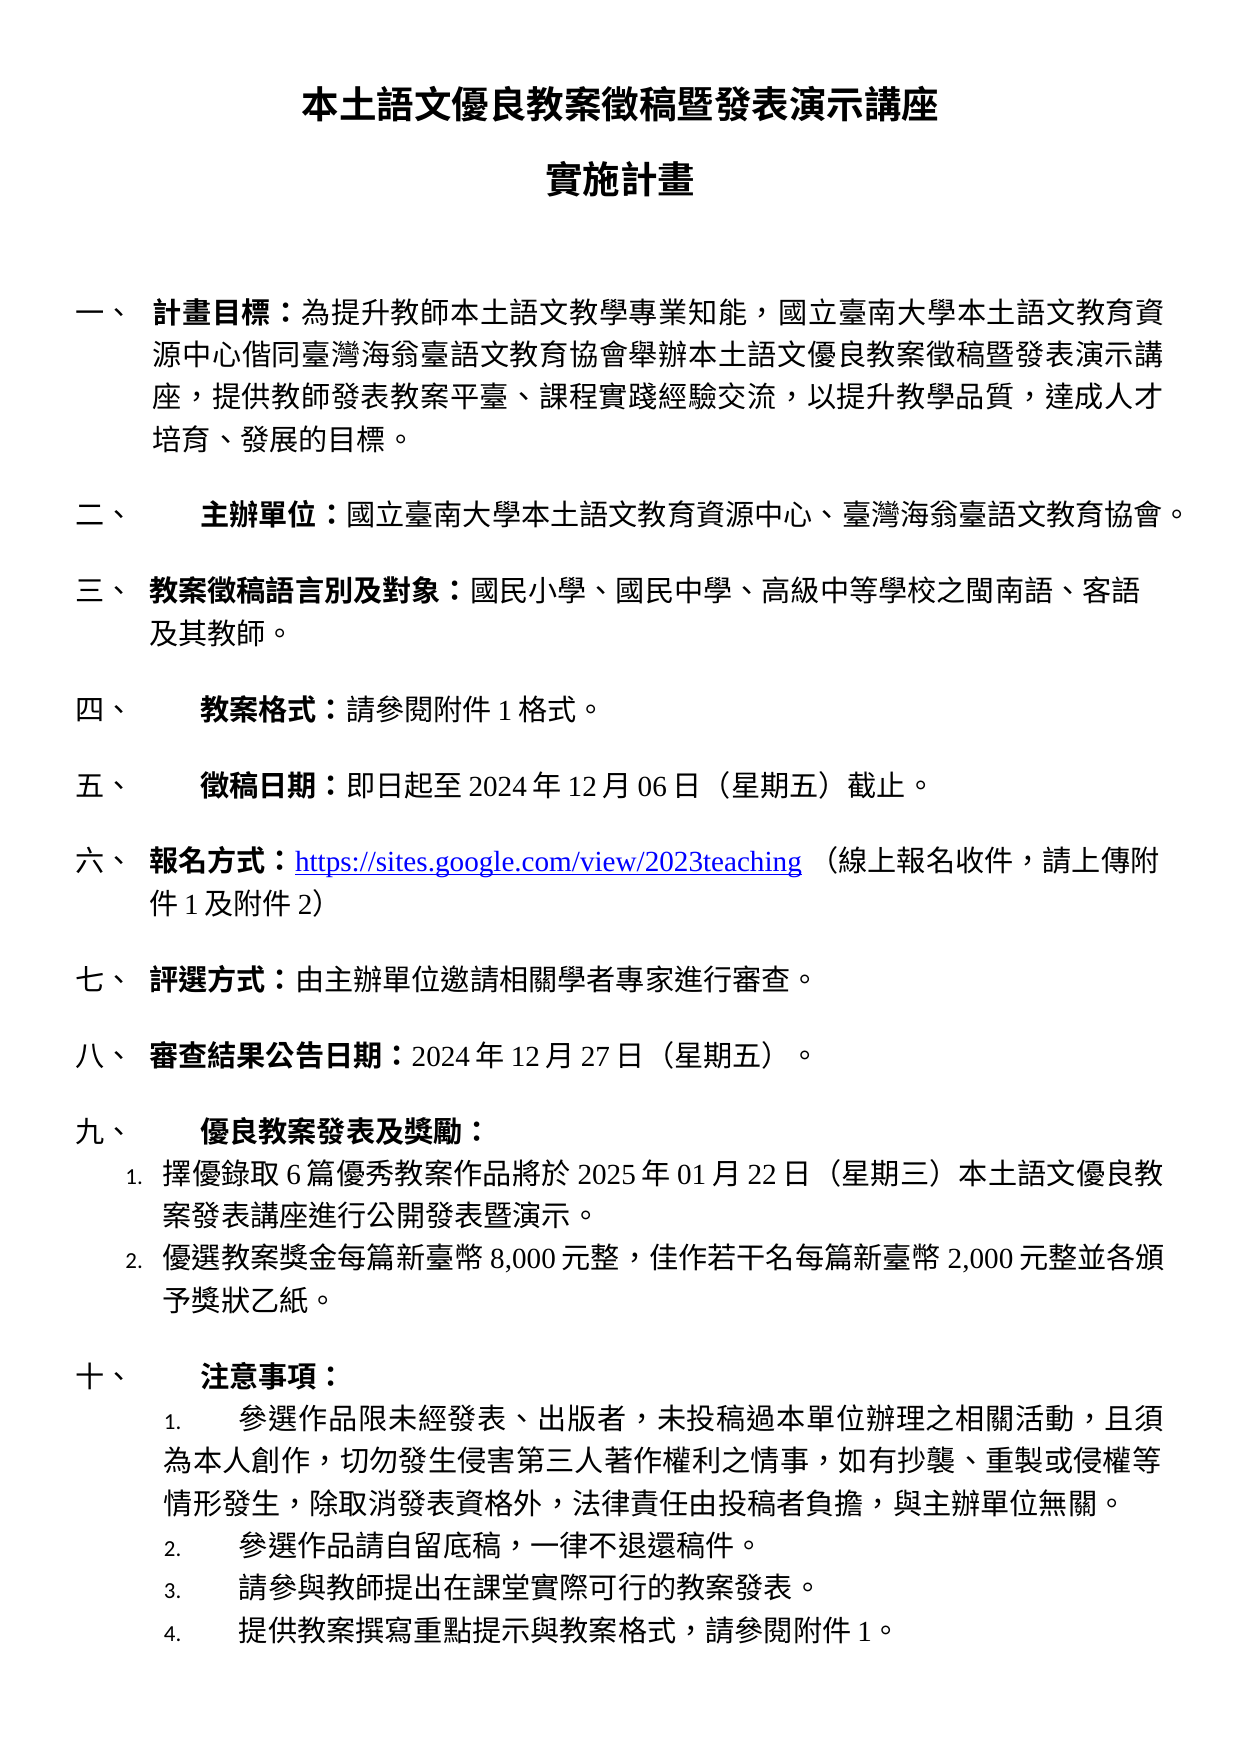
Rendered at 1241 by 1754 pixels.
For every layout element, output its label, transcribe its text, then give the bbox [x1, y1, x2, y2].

list 審查結果公告日期：2024年12月27日（星期五）。 [75, 1032, 1165, 1074]
list 注意事項： [75, 1353, 1165, 1396]
list 優選教案獎金每篇新臺幣8,000元整，佳作若干名每篇新臺幣2,000元整並各頒予獎狀乙紙。 [125, 1235, 1165, 1320]
list 報名方式：https://sites.google.com/view/2023teaching （線上報名收件，請上傳附件1及附件2） [75, 838, 1165, 923]
text 本土語文優良教案徵稿暨發表演示講座 [75, 75, 1165, 129]
list 提供教案撰寫重點提示與教案格式，請參閱附件1。 [164, 1607, 1165, 1649]
list 教案格式：請參閱附件1格式。 [75, 686, 1165, 728]
list 計畫目標：為提升教師本土語文教學專業知能，國立臺南大學本土語文教育資源中心偕同臺灣海翁臺語文教育協會舉辦本土語文優良教案徵稿暨發表演示講座，提供教師發表教案平臺、課程實踐經驗交流，以提升教學品質，達成人才培育、發展的目標。 [75, 289, 1165, 458]
list 參選作品請自留底稿，一律不退還稿件。 [164, 1522, 1165, 1565]
list 徵稿日期：即日起至2024年12月06日（星期五）截止。 [75, 762, 1165, 804]
text 實施計畫 [75, 150, 1165, 204]
list 主辦單位：國立臺南大學本土語文教育資源中心、臺灣海翁臺語文教育協會。 [75, 492, 1165, 534]
list 優良教案發表及獎勵： [75, 1108, 1165, 1151]
list 擇優錄取6篇優秀教案作品將於2025年01月22日（星期三）本土語文優良教案發表講座進行公開發表暨演示。 [125, 1151, 1165, 1235]
list 請參與教師提出在課堂實際可行的教案發表。 [164, 1565, 1165, 1607]
list 參選作品限未經發表、出版者，未投稿過本單位辦理之相關活動，且須為本人創作，切勿發生侵害第三人著作權利之情事，如有抄襲、重製或侵權等情形發生，除取消發表資格外，法律責任由投稿者負擔，與主辦單位無關。 [164, 1396, 1165, 1522]
list 教案徵稿語言別及對象：國民小學、國民中學、高級中等學校之閩南語、客語及其教師。 [75, 568, 1165, 653]
list 評選方式：由主辦單位邀請相關學者專家進行審查。 [75, 956, 1165, 999]
